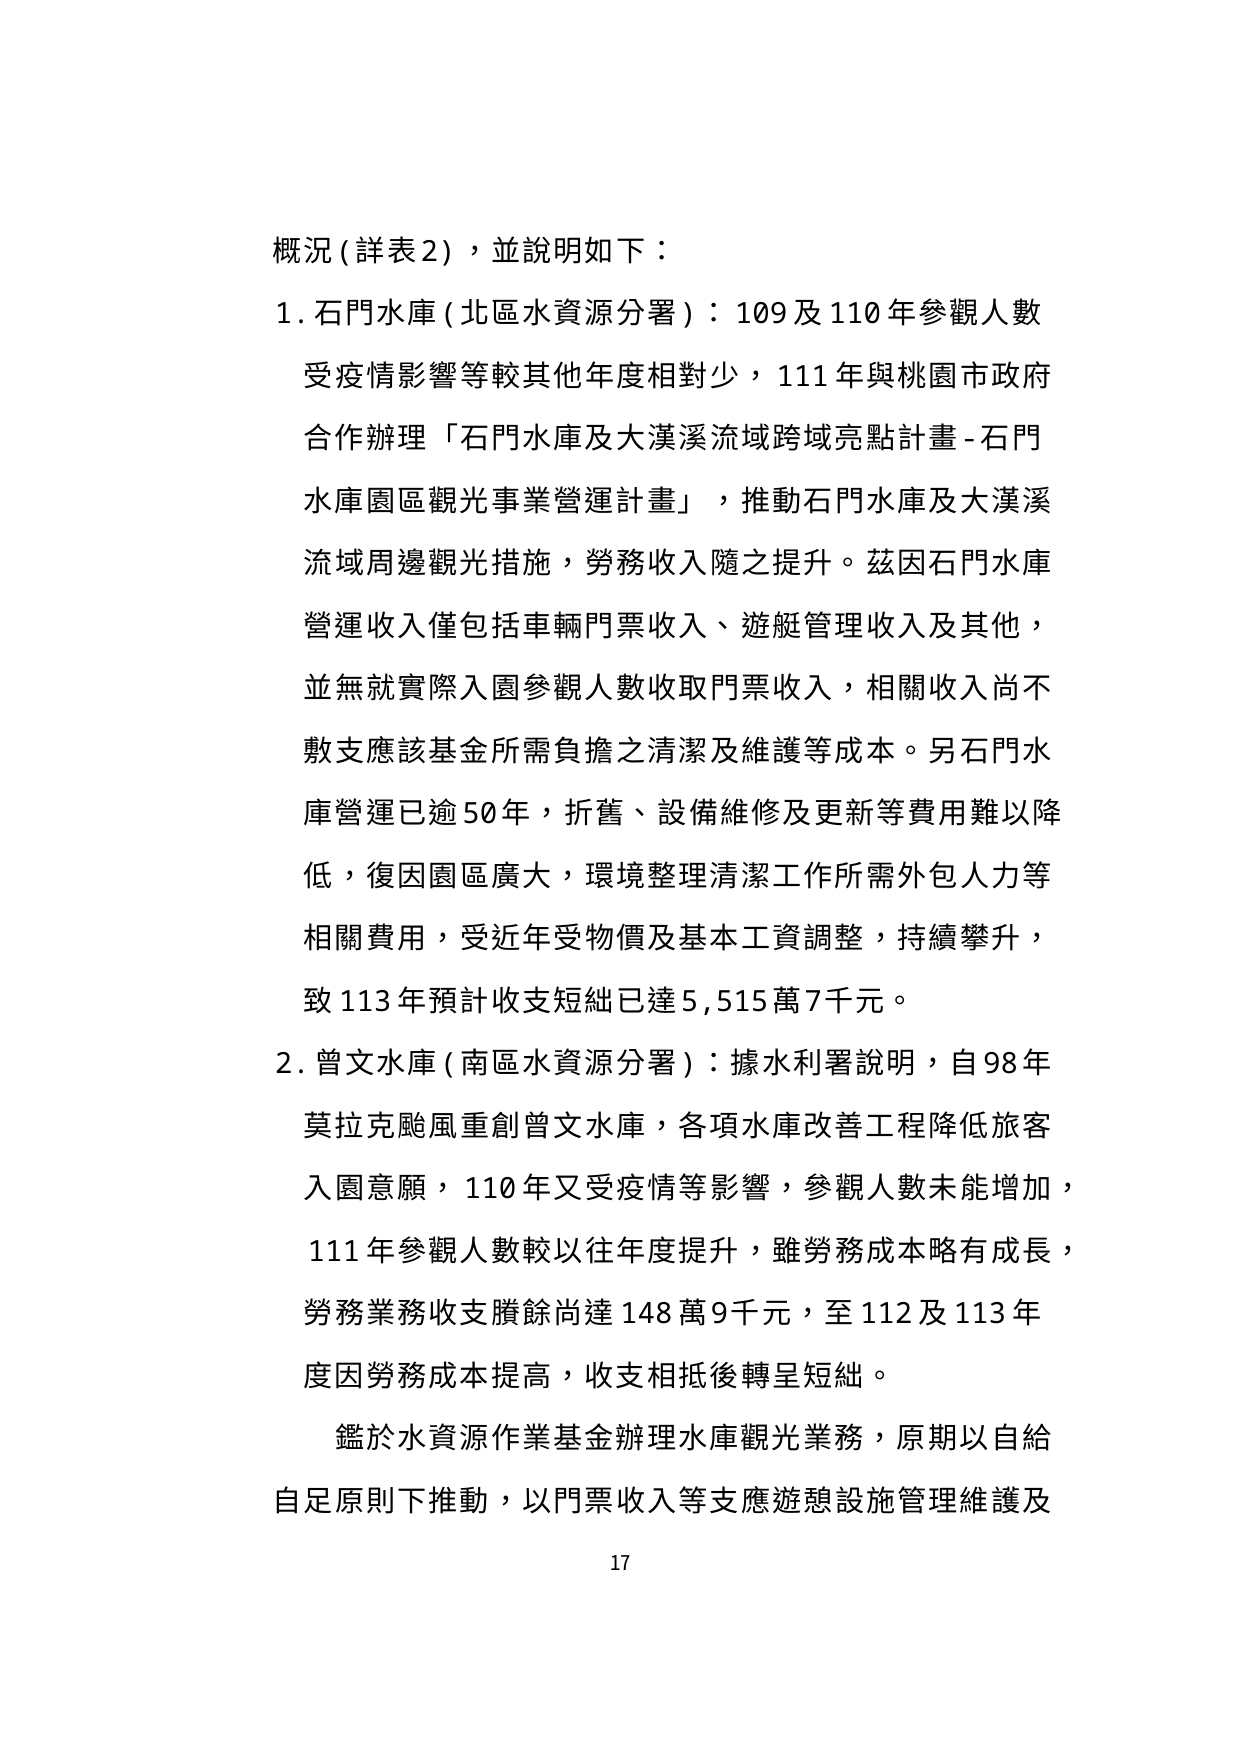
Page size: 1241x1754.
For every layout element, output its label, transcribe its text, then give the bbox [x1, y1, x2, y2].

text 概況(詳表2)，並說明如下： [266, 207, 1063, 269]
text 2.曾文水庫(南區水資源分署)：據水利署說明，自98年莫拉克颱風重創曾文水庫，各項水庫改善工程降低旅客入園意願，110年又受疫情等影響，參觀人數未能增加，111年參觀人數較以往年度提升，雖勞務成本略有成長，勞務業務收支賸餘尚達148萬9千元，至112及113年度因勞務成本提高，收支相抵後轉呈短絀。 [266, 1019, 1063, 1394]
text 1.石門水庫(北區水資源分署)：109及110年參觀人數受疫情影響等較其他年度相對少，111年與桃園市政府合作辦理「石門水庫及大漢溪流域跨域亮點計畫-石門水庫園區觀光事業營運計畫」，推動石門水庫及大漢溪流域周邊觀光措施，勞務收入隨之提升。茲因石門水庫營運收入僅包括車輛門票收入、遊艇管理收入及其他，並無就實際入園參觀人數收取門票收入，相關收入尚不敷支應該基金所需負擔之清潔及維護等成本。另石門水庫營運已逾50年，折舊、設備維修及更新等費用難以降低，復因園區廣大，環境整理清潔工作所需外包人力等相關費用，受近年受物價及基本工資調整，持續攀升，致113年預計收支短絀已達5,515萬7千元。 [266, 269, 1063, 1019]
text 鑑於水資源作業基金辦理水庫觀光業務，原期以自給自足原則下推動，以門票收入等支應遊憩設施管理維護及清潔成本，惟近年因觀光人數未能增加，且園區各項費用持續成長，致勞務業務收支短絀未能改善，尤以石門水庫短絀呈擴大趨勢，為提升水資源作業基金水庫觀光之勞務業務收益，允宜於兼顧園區水資源管理及生態維護情形下，強化開源節流之措施，並檢討現行推廣方式及經營策略之成效，研謀精進改善。 [266, 1394, 1063, 1519]
